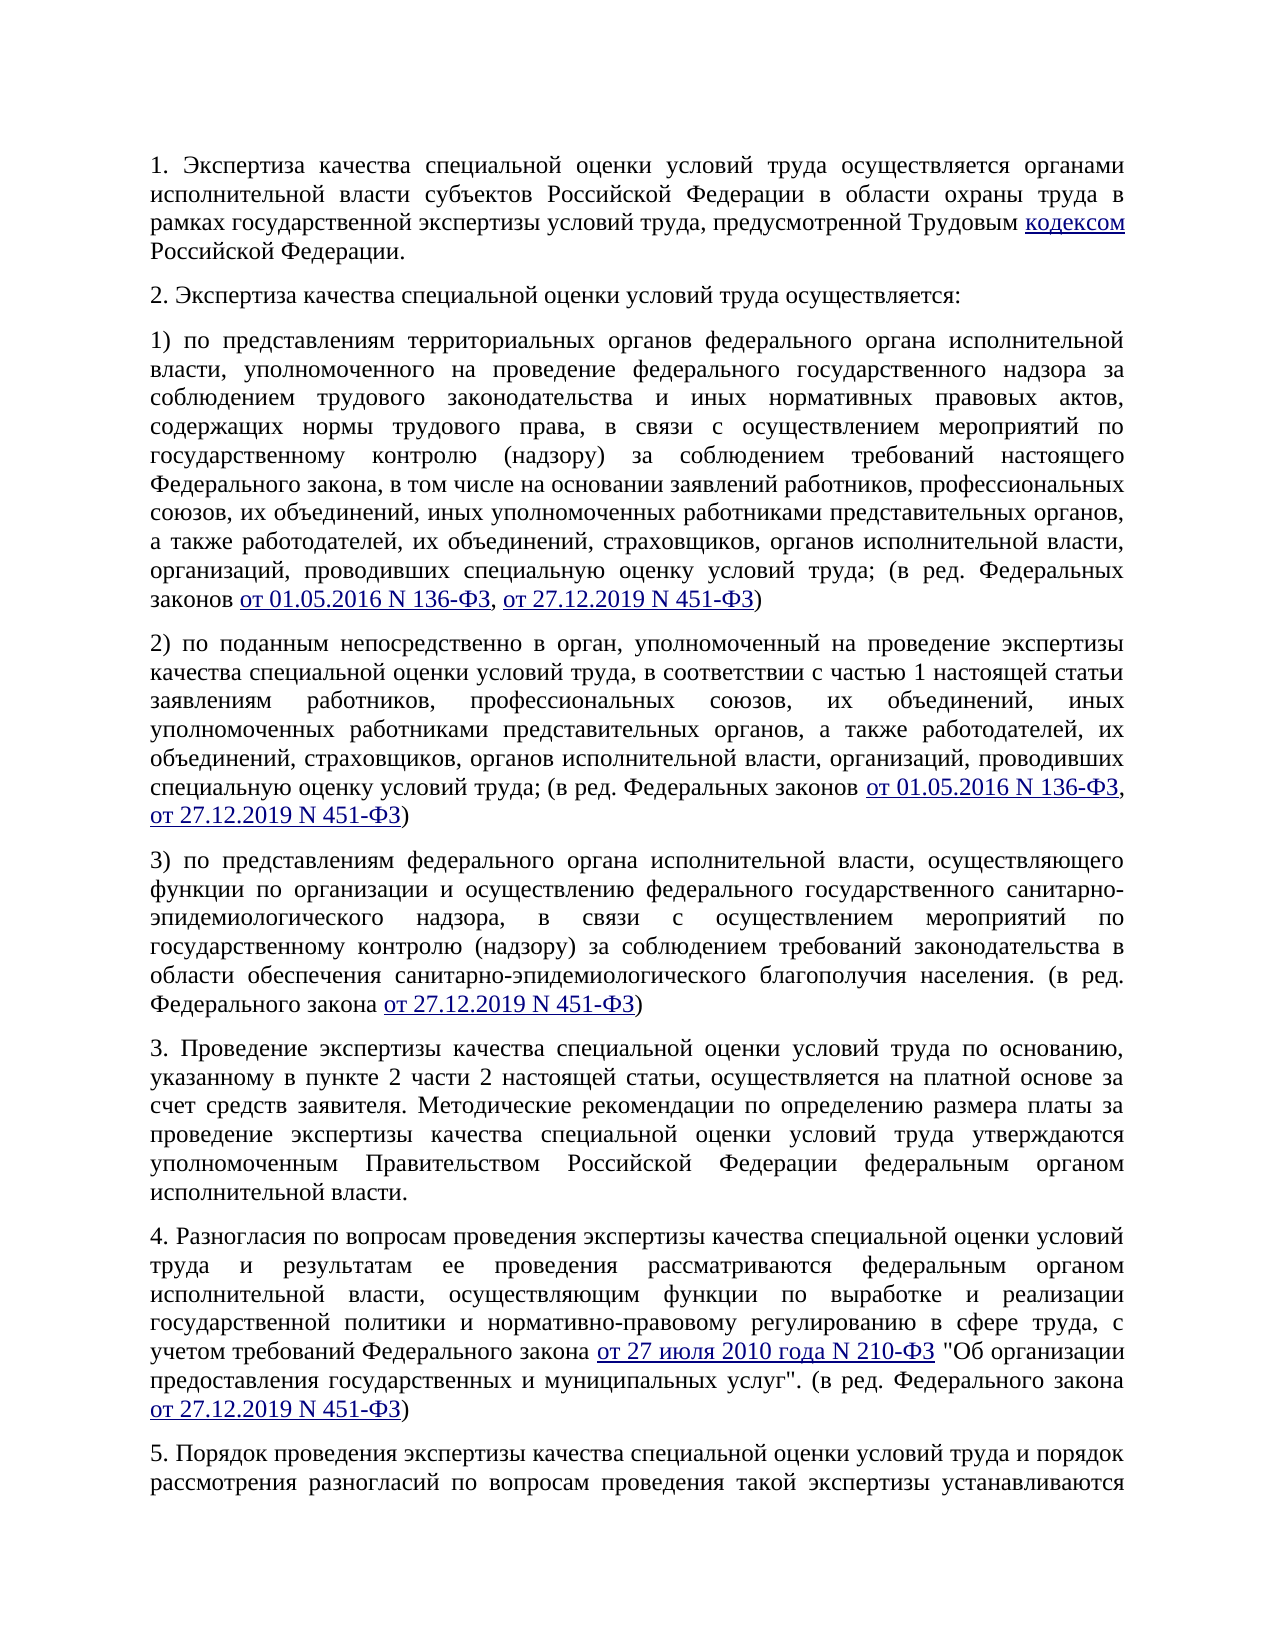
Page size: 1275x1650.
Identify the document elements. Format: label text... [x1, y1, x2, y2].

text 3) по представлениям федерального органа исполнительной власти, осуществляющего функции по организации и осуществлению федерального государственного санитарно-эпидемиологического надзора, в связи с осуществлением мероприятий по государственному контролю (надзору) за соблюдением требований законодательства в области обеспечения санитарно-эпидемиологического благополучия населения. (в ред. Федерального закона от 27.12.2019 N 451-ФЗ) [150, 845, 1125, 1017]
text 1. Экспертиза качества специальной оценки условий труда осуществляется органами исполнительной власти субъектов Российской Федерации в области охраны труда в рамках государственной экспертизы условий труда, предусмотренной Трудовым кодексом Российской Федерации. [150, 150, 1125, 265]
text 3. Проведение экспертизы качества специальной оценки условий труда по основанию, указанному в пункте 2 части 2 настоящей статьи, осуществляется на платной основе за счет средств заявителя. Методические рекомендации по определению размера платы за проведение экспертизы качества специальной оценки условий труда утверждаются уполномоченным Правительством Российской Федерации федеральным органом исполнительной власти. [150, 1033, 1125, 1206]
text 2) по поданным непосредственно в орган, уполномоченный на проведение экспертизы качества специальной оценки условий труда, в соответствии с частью 1 настоящей статьи заявлениям работников, профессиональных союзов, их объединений, иных уполномоченных работниками представительных органов, а также работодателей, их объединений, страховщиков, органов исполнительной власти, организаций, проводивших специальную оценку условий труда; (в ред. Федеральных законов от 01.05.2016 N 136-ФЗ, от 27.12.2019 N 451-ФЗ) [150, 628, 1125, 829]
text 1) по представлениям территориальных органов федерального органа исполнительной власти, уполномоченного на проведение федерального государственного надзора за соблюдением трудового законодательства и иных нормативных правовых актов, содержащих нормы трудового права, в связи с осуществлением мероприятий по государственному контролю (надзору) за соблюдением требований настоящего Федерального закона, в том числе на основании заявлений работников, профессиональных союзов, их объединений, иных уполномоченных работниками представительных органов, а также работодателей, их объединений, страховщиков, органов исполнительной власти, организаций, проводивших специальную оценку условий труда; (в ред. Федеральных законов от 01.05.2016 N 136-ФЗ, от 27.12.2019 N 451-ФЗ) [150, 325, 1125, 612]
text 2. Экспертиза качества специальной оценки условий труда осуществляется: [150, 281, 1125, 309]
text 5. Порядок проведения экспертизы качества специальной оценки условий труда и порядок рассмотрения разногласий по вопросам проведения такой экспертизы устанавливаются [150, 1438, 1125, 1496]
text 4. Разногласия по вопросам проведения экспертизы качества специальной оценки условий труда и результатам ее проведения рассматриваются федеральным органом исполнительной власти, осуществляющим функции по выработке и реализации государственной политики и нормативно-правовому регулированию в сфере труда, с учетом требований Федерального закона от 27 июля 2010 года N 210-ФЗ "Об организации предоставления государственных и муниципальных услуг". (в ред. Федерального закона от 27.12.2019 N 451-ФЗ) [150, 1221, 1125, 1422]
